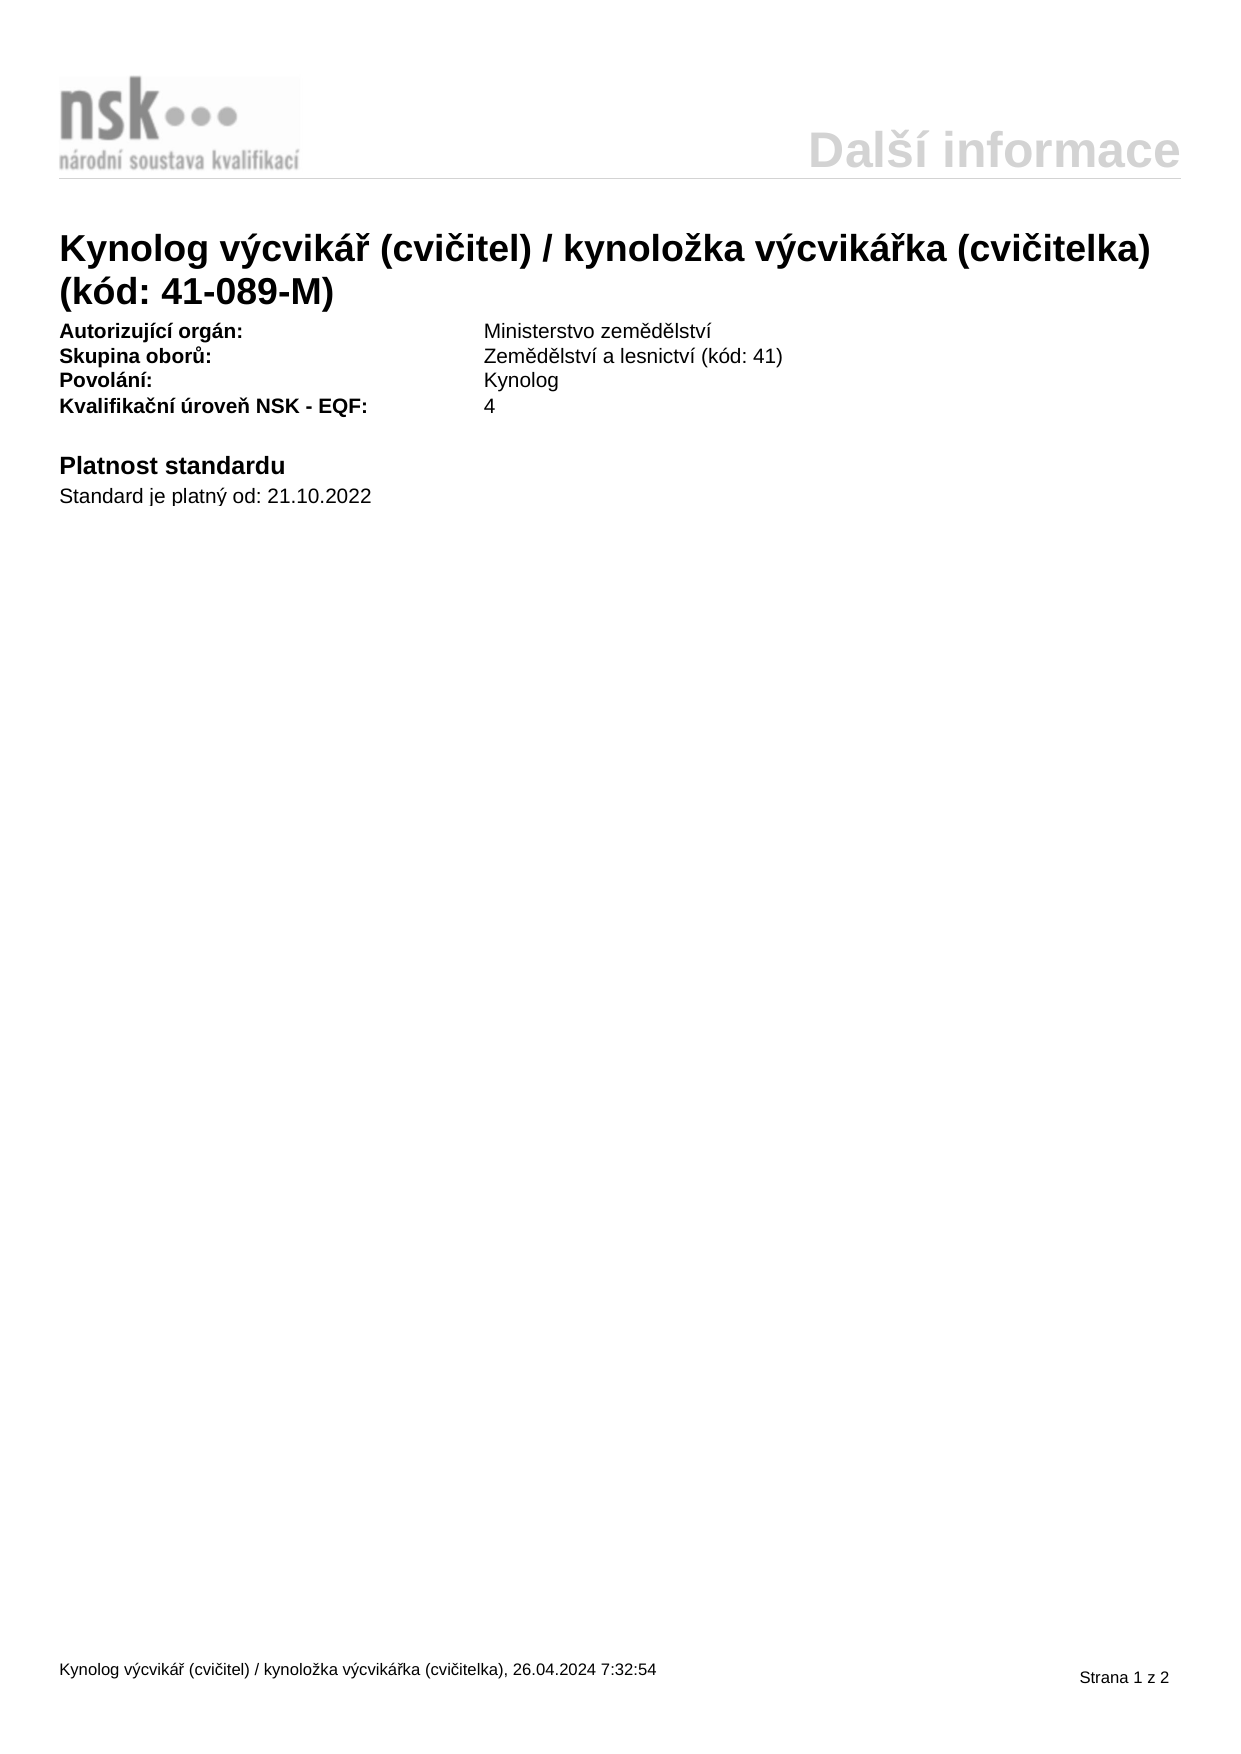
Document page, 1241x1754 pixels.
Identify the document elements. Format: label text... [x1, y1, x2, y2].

table_cell [484, 418, 620, 447]
table_cell [620, 1106, 626, 1383]
table_cell Kynolog výcvikář (cvičitel) / kynoložka výcvikářka (cvičitelka) (kód: 41-089-M) [59, 224, 1181, 313]
table_cell [59, 418, 483, 447]
table_cell [1169, 313, 1181, 319]
table_cell [626, 196, 862, 224]
table_cell [59, 1384, 483, 1659]
table_cell [59, 1106, 483, 1383]
table_cell Zemědělství a lesnictví (kód: 41) [484, 344, 1181, 368]
table_cell [59, 506, 483, 806]
table_cell [484, 1384, 620, 1659]
table_cell [1169, 1384, 1181, 1659]
table_cell Kynolog výcvikář (cvičitel) / kynoložka výcvikářka (cvičitelka), 26.04.2024 7:32:54 [59, 1660, 862, 1696]
table_cell [59, 806, 483, 1106]
table_cell [862, 196, 1169, 224]
table_cell Kynolog [484, 368, 1181, 393]
table_cell 4 [484, 394, 1181, 417]
table_cell [1169, 196, 1181, 224]
table_cell [862, 806, 1169, 1106]
table_cell [59, 172, 483, 178]
table_cell [1169, 1660, 1181, 1696]
table_cell [620, 196, 626, 224]
table_cell [626, 1106, 862, 1383]
table_cell [1169, 418, 1181, 447]
table_cell [59, 179, 1181, 196]
table_cell [484, 506, 620, 806]
table_cell [1169, 506, 1181, 806]
table_cell [484, 806, 620, 1106]
table_cell [626, 313, 862, 319]
table_cell [484, 172, 620, 178]
table_cell [626, 806, 862, 1106]
table_cell [862, 418, 1169, 447]
table_cell [862, 313, 1169, 319]
table_cell [626, 506, 862, 806]
table_cell [862, 506, 1169, 806]
table_cell [862, 1384, 1169, 1659]
picture [58, 59, 621, 172]
table_cell [620, 418, 626, 447]
table_cell [620, 806, 626, 1106]
table_cell Povolání: [59, 368, 483, 392]
table_cell Platnost standardu [59, 448, 1181, 483]
table_cell Standard je platný od: 21.10.2022 [59, 484, 1181, 506]
table_header [621, 59, 626, 172]
table_cell [484, 1106, 620, 1383]
table_cell Kvalifikační úroveň NSK - EQF: [59, 394, 483, 417]
table_cell [1169, 806, 1181, 1106]
table_cell Autorizující orgán: [59, 319, 483, 343]
table_cell [620, 506, 626, 806]
table_cell [59, 313, 483, 319]
table_header Další informace [626, 59, 1181, 178]
table_cell [484, 196, 620, 224]
table_cell [626, 418, 862, 447]
table_cell [1169, 1106, 1181, 1383]
table_cell Strana 1 z 2 [862, 1660, 1169, 1696]
table_cell [626, 1384, 862, 1659]
table_cell [484, 313, 620, 319]
table_cell Skupina oborů: [59, 344, 483, 368]
table_cell Ministerstvo zemědělství [484, 319, 1181, 344]
table_cell [862, 1106, 1169, 1383]
table_cell [620, 1384, 626, 1659]
table_cell [59, 196, 483, 224]
